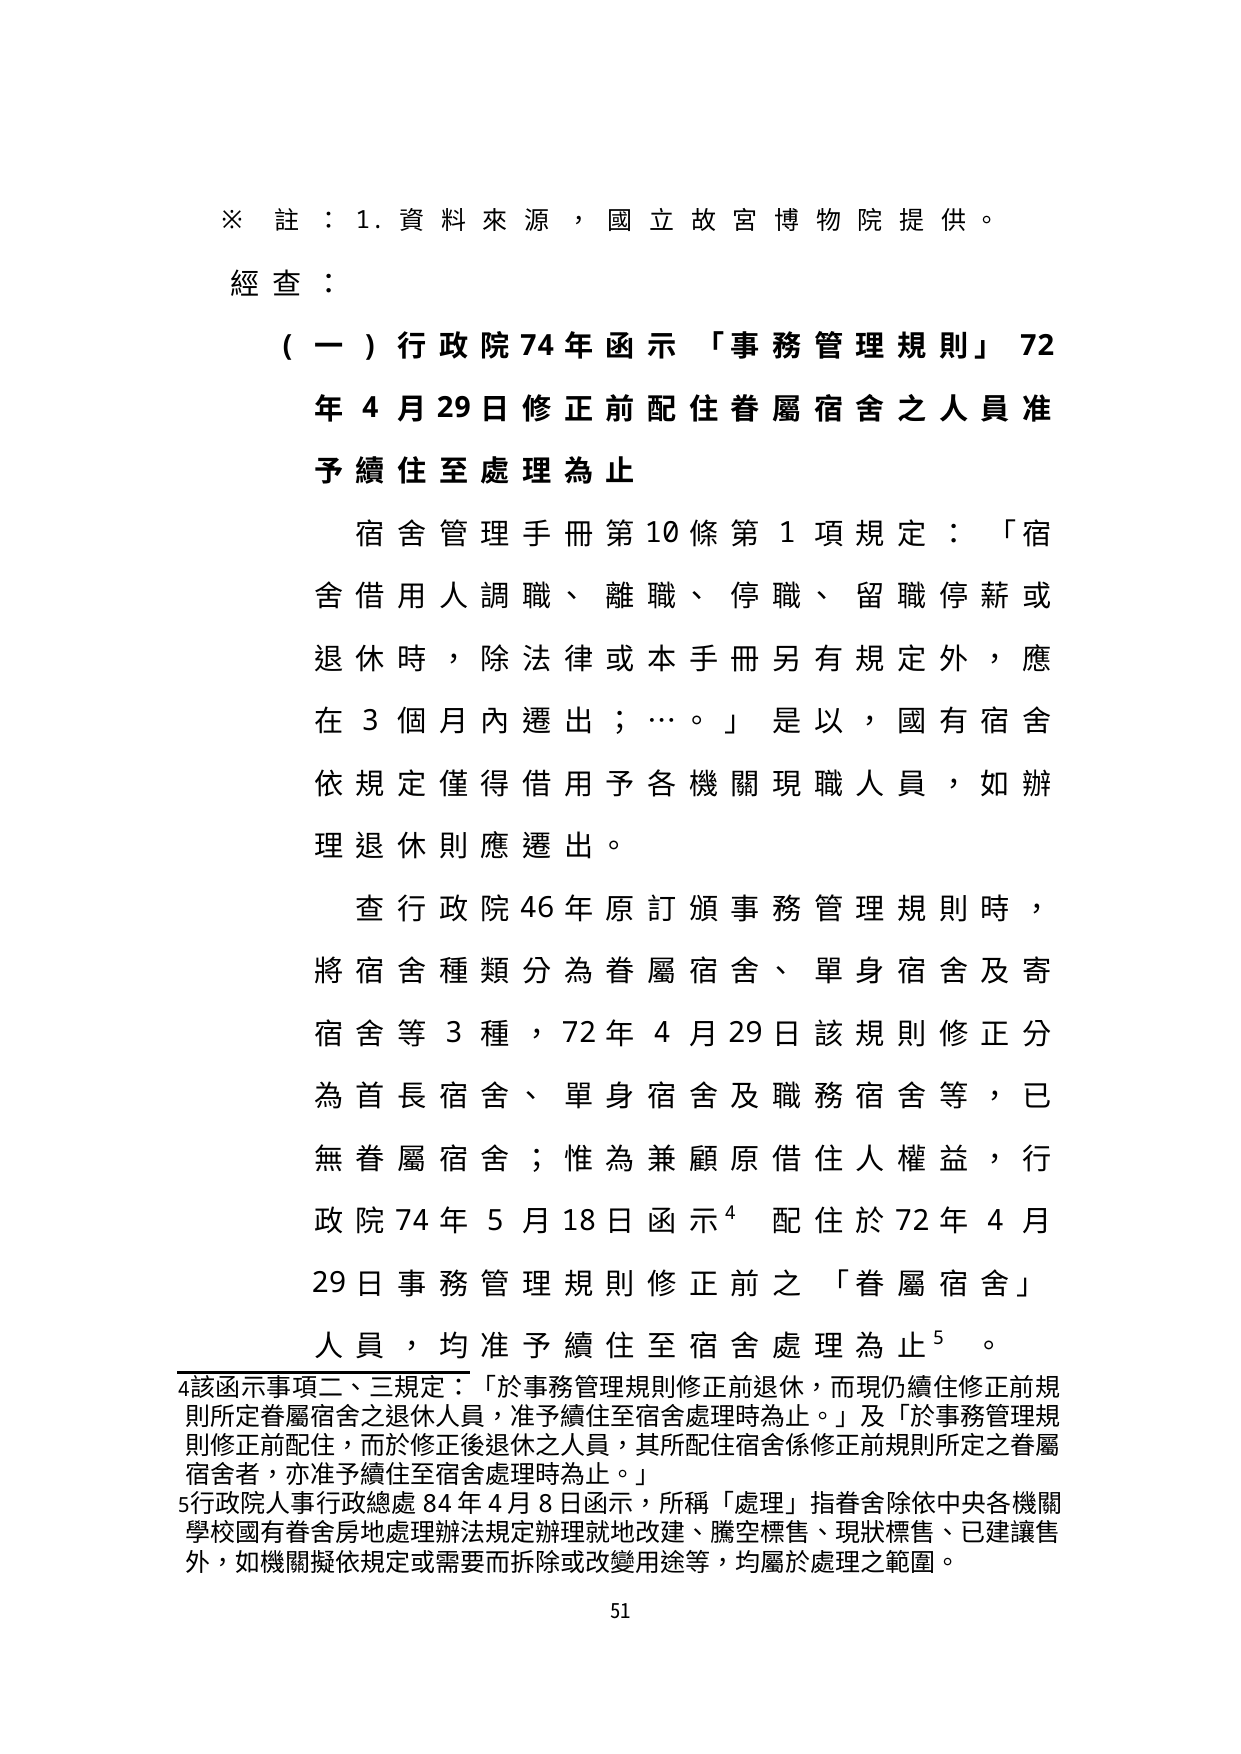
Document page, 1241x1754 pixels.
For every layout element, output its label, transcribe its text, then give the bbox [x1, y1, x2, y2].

text 行政院人事行政總處84年4月8日函示，所稱「處理」指眷舍除依中央各機關學校國有眷舍房地處理辦法規定辦理就地改建、騰空標售、現狀標售、已建讓售外，如機關擬依規定或需要而拆除或改變用途等，均屬於處理之範圍。 [177, 1489, 1063, 1577]
text ※註：1.資料來源，國立故宮博物院提供。 [183, 177, 1058, 240]
text (一)行政院74年函示「事務管理規則」72年4月29日修正前配住眷屬宿舍之人員准予續住至處理為止 [242, 302, 1058, 490]
text 該函示事項二、三規定：「於事務管理規則修正前退休，而現仍續住修正前規則所定眷屬宿舍之退休人員，准予續住至宿舍處理時為止。」及「於事務管理規則修正前配住，而於修正後退休之人員，其所配住宿舍係修正前規則所定之眷屬宿舍者，亦准予續住至宿舍處理時為止。」 [177, 1373, 1063, 1489]
text 查行政院46年原訂頒事務管理規則時，將宿舍種類分為眷屬宿舍、單身宿舍及寄宿舍等3種，72年4月29日該規則修正分為首長宿舍、單身宿舍及職務宿舍等，已無眷屬宿舍；惟為兼顧原借住人權益，行政院74年5月18日函示配住於72年4月29日事務管理規則修正前之「眷屬宿舍」人員，均准予續住至宿舍處理為止。 [271, 865, 1058, 1365]
text 宿舍管理手冊第10條第1項規定：「宿舍借用人調職、離職、停職、留職停薪或退休時，除法律或本手冊另有規定外，應在3個月內遷出；…。」是以，國有宿舍依規定僅得借用予各機關現職人員，如辦理退休則應遷出。 [271, 490, 1058, 865]
text 經查： [197, 240, 1058, 302]
